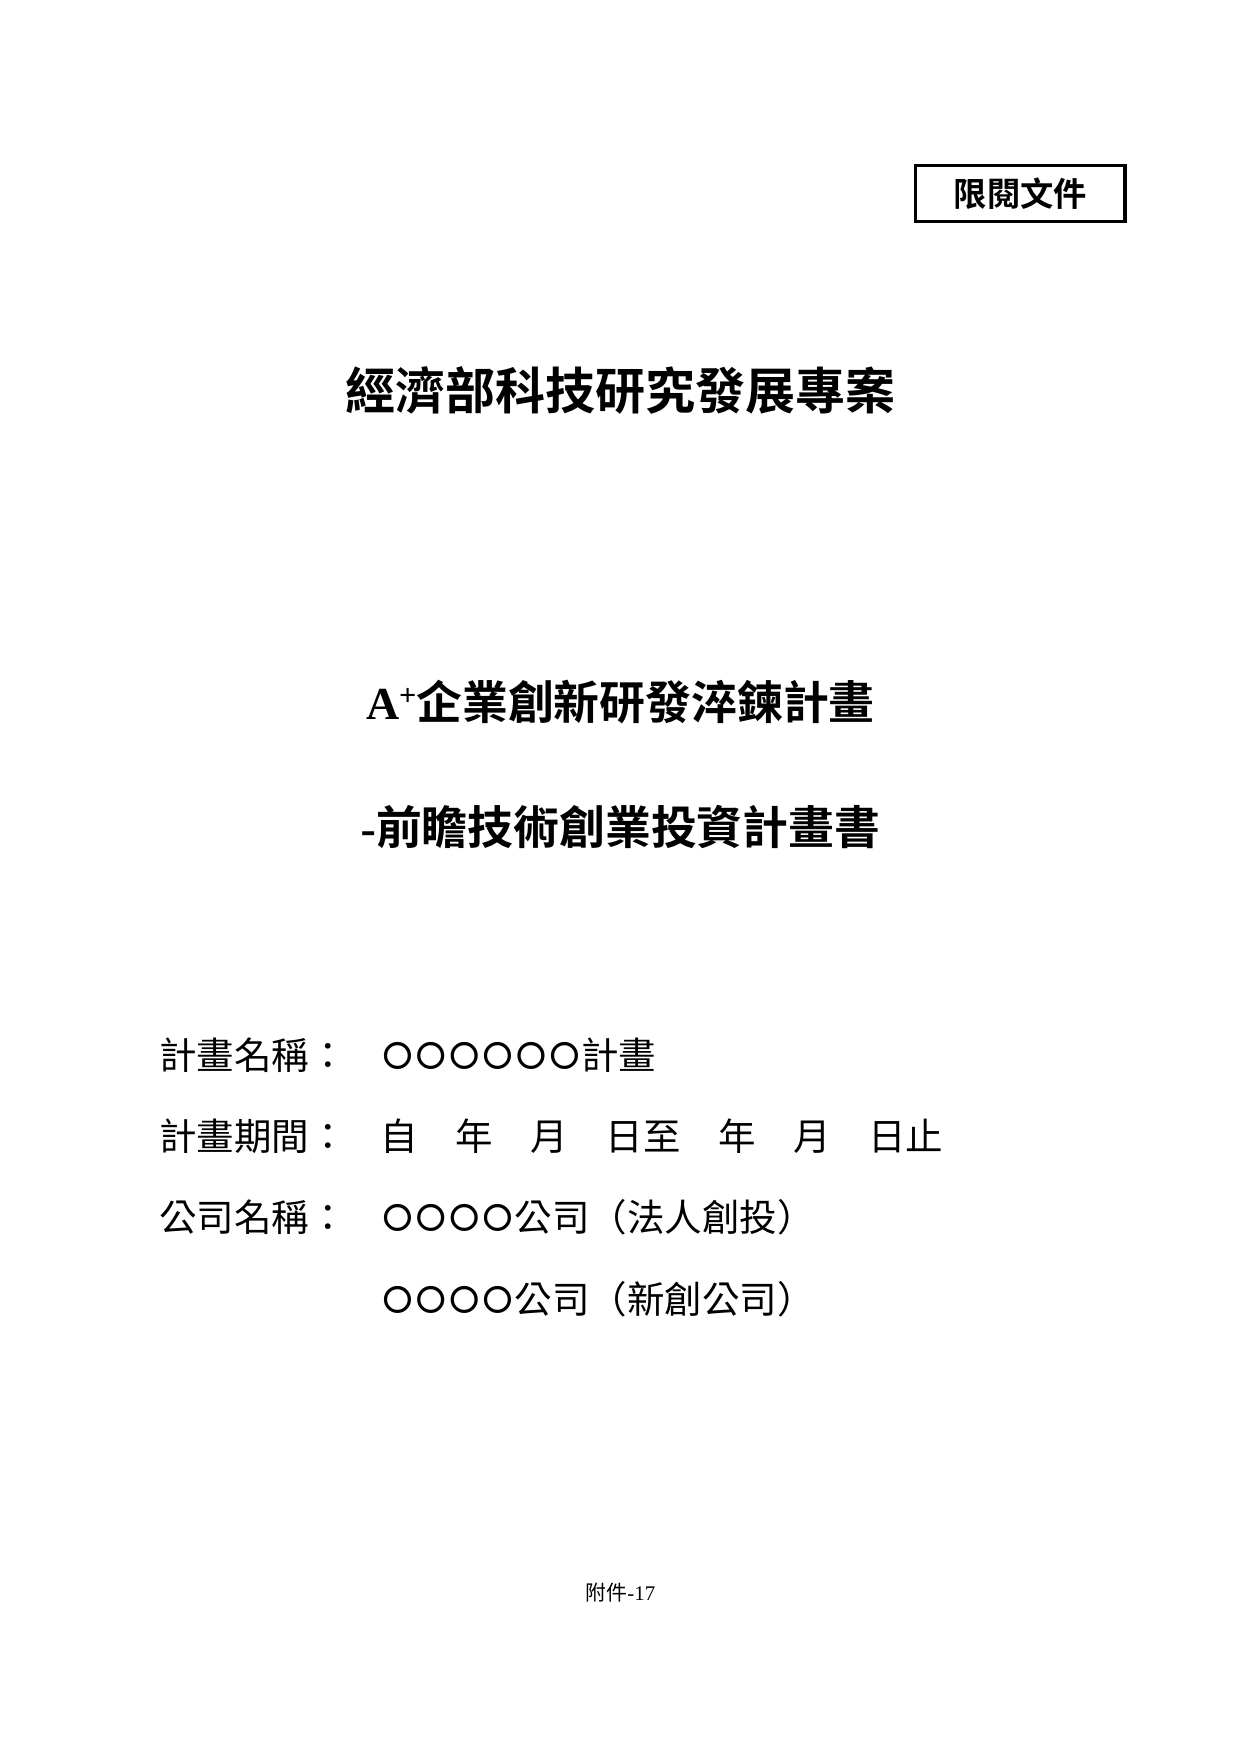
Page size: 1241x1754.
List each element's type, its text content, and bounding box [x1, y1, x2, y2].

table_cell 公司（法人創投） [369, 1165, 1091, 1246]
table_cell [148, 1246, 369, 1327]
table_header 計畫 [369, 1002, 1091, 1083]
table_cell 公司（新創公司） [369, 1246, 1091, 1327]
text A+企業創新研發淬鍊計畫 [148, 627, 1092, 752]
text 經濟部科技研究發展專案 [148, 314, 1092, 439]
table_header 計畫名稱： [148, 1002, 369, 1083]
text 限閱文件 [917, 167, 1123, 217]
text -前瞻技術創業投資計畫書 [148, 752, 1092, 877]
table_cell 計畫期間： [148, 1083, 369, 1164]
table_cell 自 年 月 日至 年 月 日止 [369, 1083, 1091, 1164]
table_cell 公司名稱： [148, 1165, 369, 1246]
